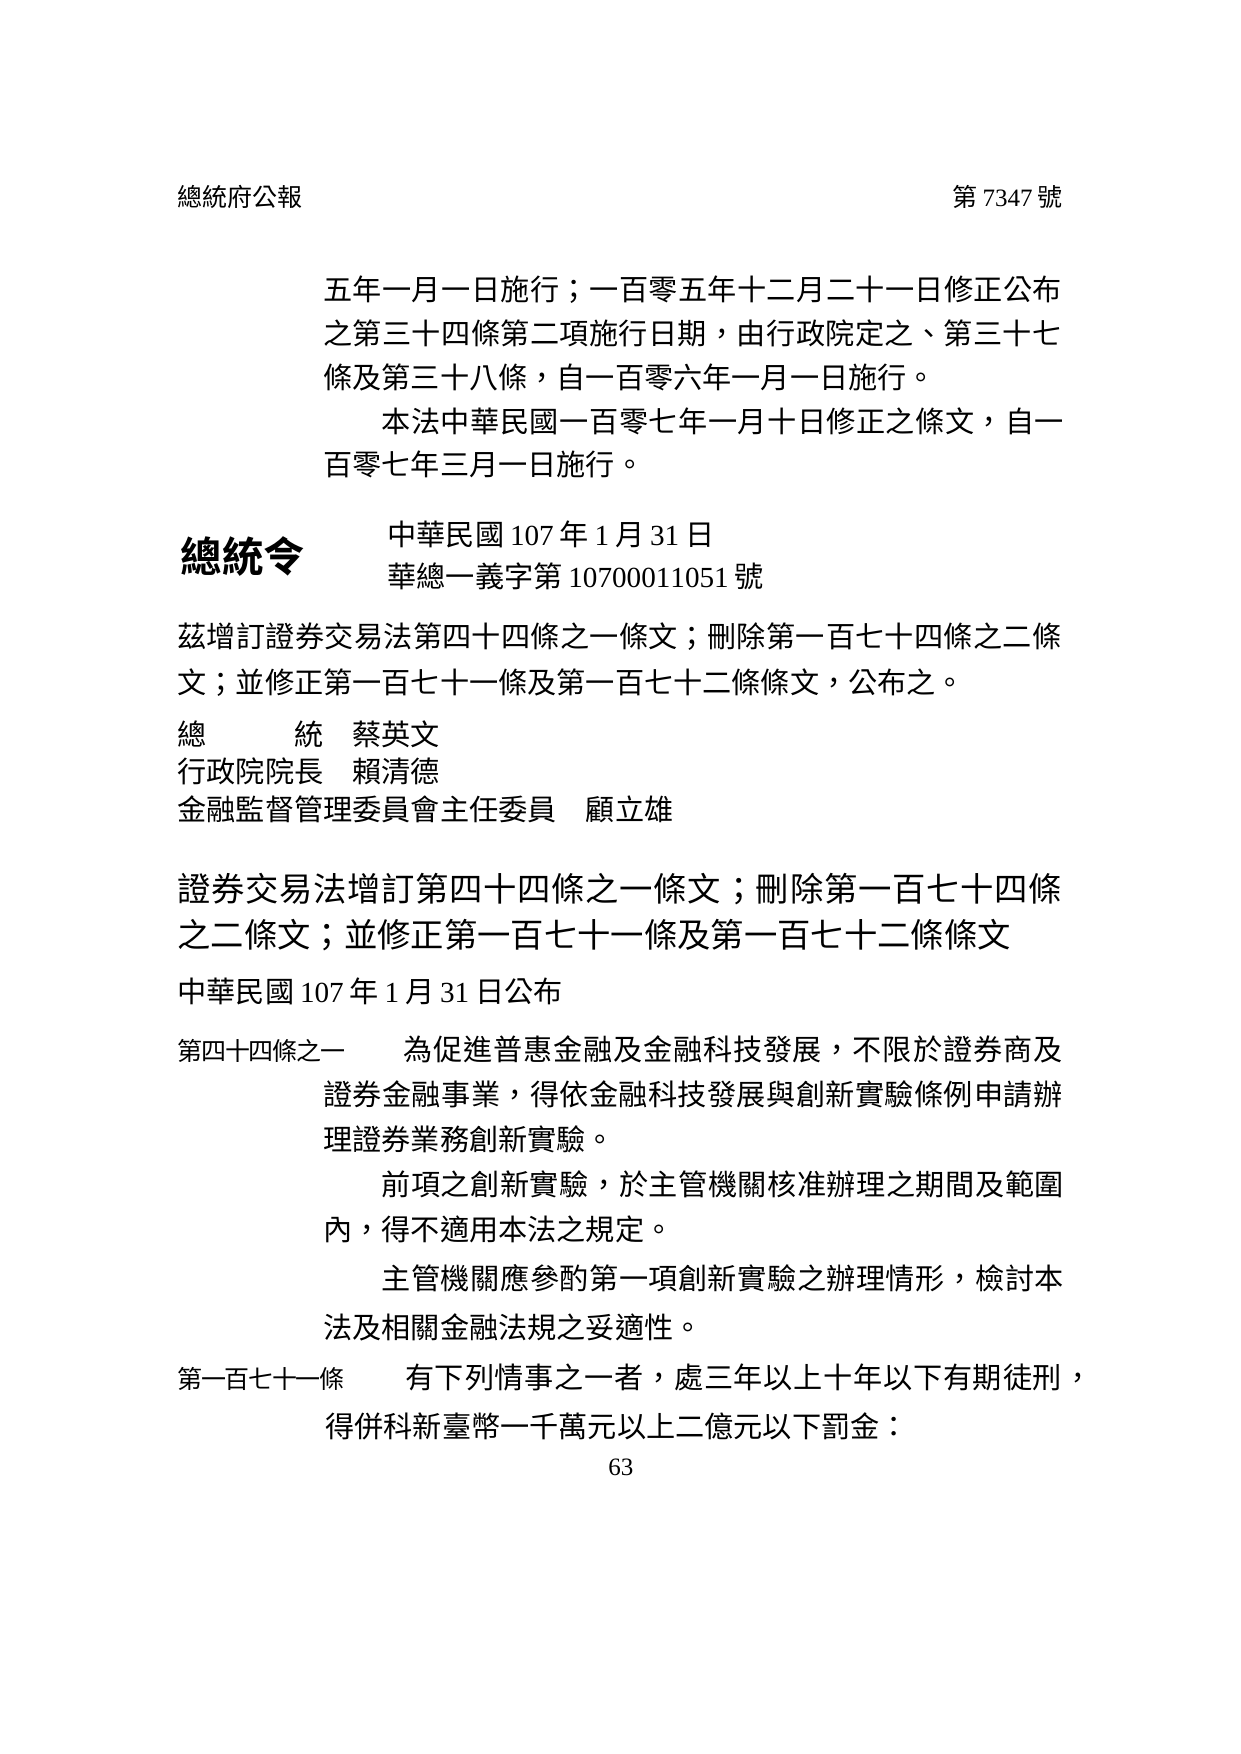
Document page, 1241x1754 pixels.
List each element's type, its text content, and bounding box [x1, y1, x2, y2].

text 前項之創新實驗，於主管機關核准辦理之期間及範圍內，得不適用本法之規定。 [323, 1159, 1064, 1250]
text 本法中華民國一百零七年一月十日修正之條文，自一百零七年三月一日施行。 [323, 397, 1064, 484]
text 證券交易法增訂第四十四條之一條文；刪除第一百七十四條之二條文；並修正第一百七十一條及第一百七十二條條文 [177, 865, 1064, 957]
table_header 總統令 [177, 510, 384, 598]
text 主管機關應參酌第一項創新實驗之辦理情形，檢討本法及相關金融法規之妥適性。 [323, 1250, 1064, 1349]
text 金融監督管理委員會主任委員 顧立雄 [177, 790, 1064, 827]
text 第四十四條之一 為促進普惠金融及金融科技發展，不限於證券商及證券金融事業，得依金融科技發展與創新實驗條例申請辦理證券業務創新實驗。 [177, 1024, 1064, 1159]
text 第一百七十一條 有下列情事之一者，處三年以上十年以下有期徒刑，得併科新臺幣一千萬元以上二億元以下罰金： [177, 1349, 1064, 1447]
text 茲增訂證券交易法第四十四條之一條文；刪除第一百七十四條之二條文；並修正第一百七十一條及第一百七十二條條文，公布之。 [177, 611, 1064, 702]
text 總 統 蔡英文 [177, 715, 1064, 752]
text 中華民國107年1月31日公布 [177, 969, 1064, 1011]
text 行政院院長 賴清德 [177, 752, 1064, 790]
text 五年一月一日施行；一百零五年十二月二十一日修正公布之第三十四條第二項施行日期，由行政院定之、第三十七條及第三十八條，自一百零六年一月一日施行。 [323, 266, 1064, 397]
table_header 中華民國107年1月31日 華總一義字第10700011051號 [384, 510, 880, 598]
